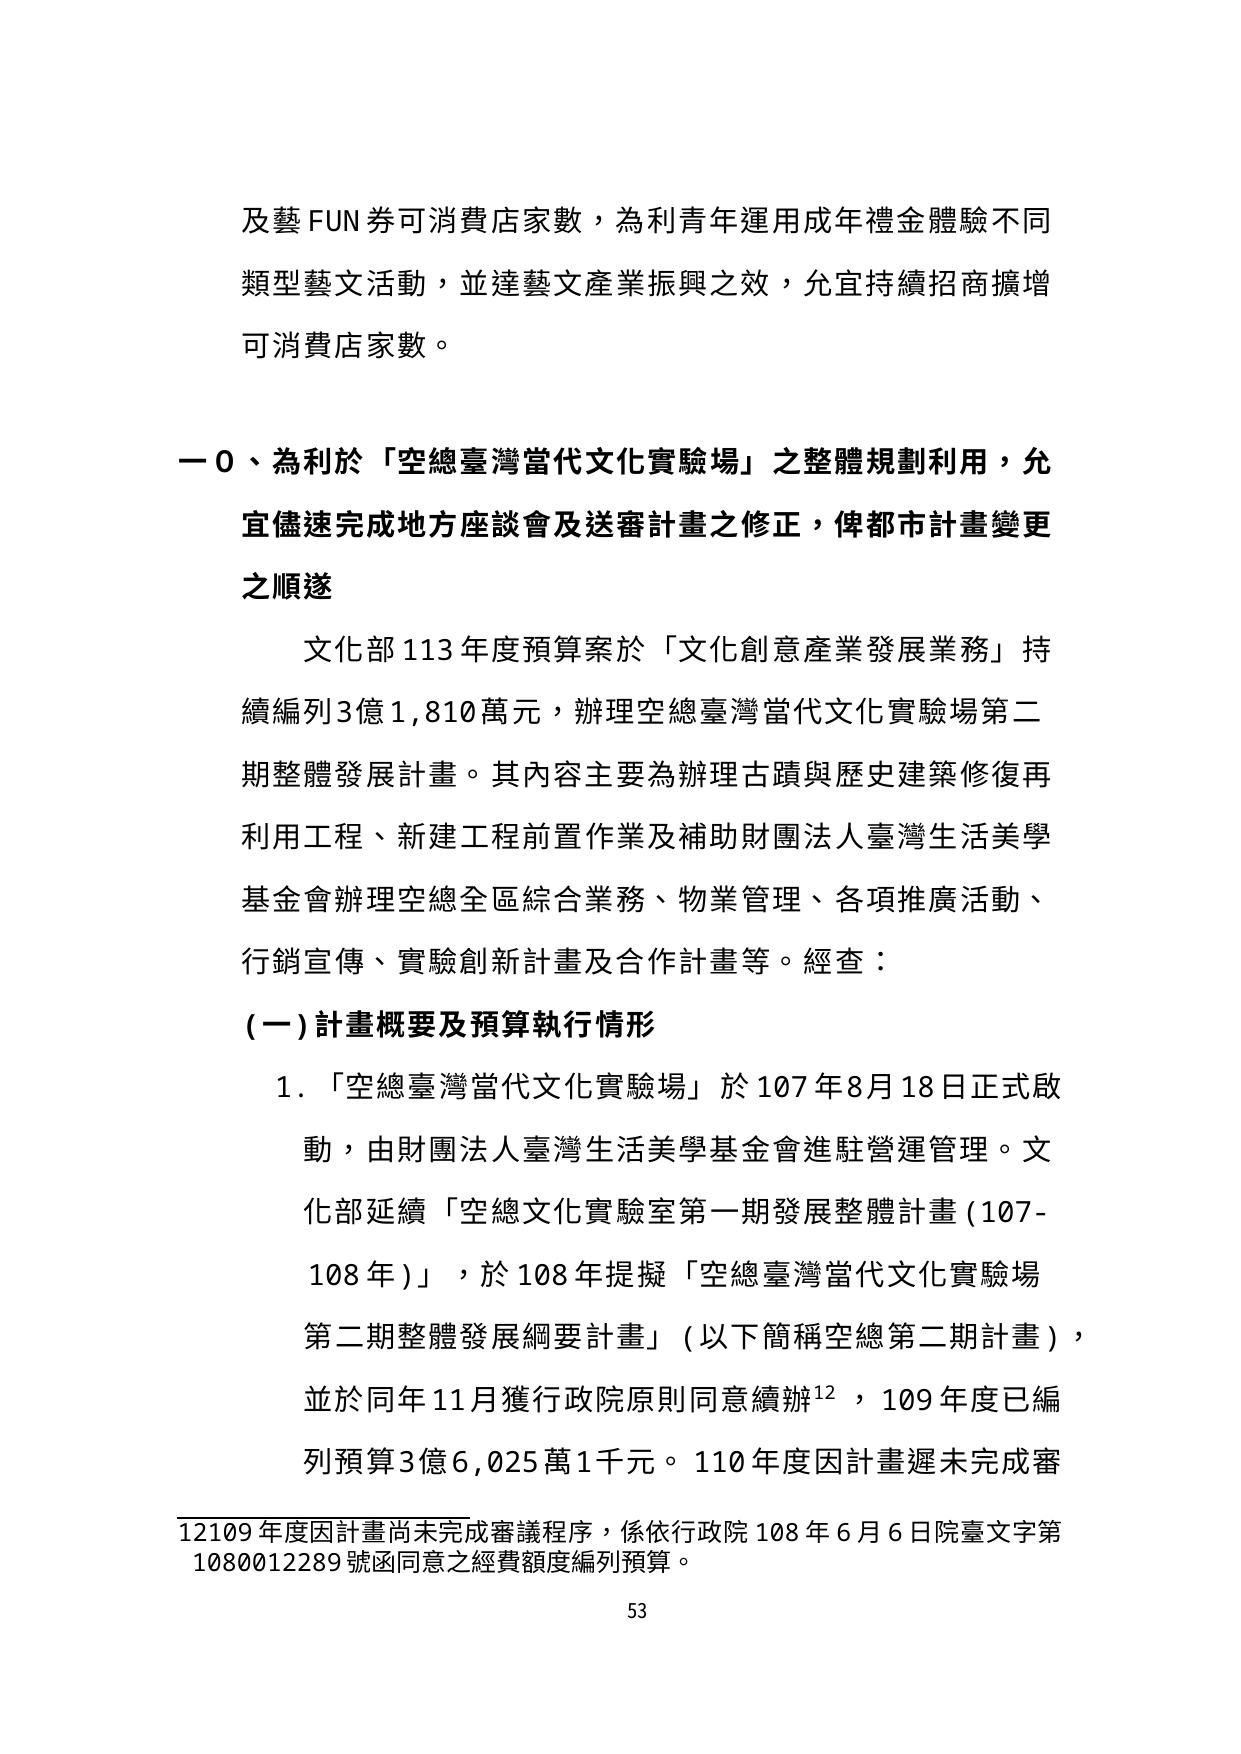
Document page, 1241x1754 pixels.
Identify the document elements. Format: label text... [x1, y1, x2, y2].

text 1.「空總臺灣當代文化實驗場」於107年8月18日正式啟動，由財團法人臺灣生活美學基金會進駐營運管理。文化部延續「空總文化實驗室第一期發展整體計畫(107-108年)」，於108年提擬「空總臺灣當代文化實驗場第二期整體發展綱要計畫」(以下簡稱空總第二期計畫)，並於同年11月獲行政院原則同意續辦，109年度已編列預算3億6,025萬1千元。110年度因計畫遲未完成審議程序而暫緩編列預算。111年度再依行政院函同意之經費額度，編列預算2億2,156萬3千元。 [266, 1043, 1063, 1481]
text 及藝FUN券可消費店家數，為利青年運用成年禮金體驗不同類型藝文活動，並達藝文產業振興之效，允宜持續招商擴增可消費店家數。 [236, 177, 1063, 365]
text (一)計畫概要及預算執行情形 [236, 981, 1063, 1043]
text 文化部113年度預算案於「文化創意產業發展業務」持續編列3億1,810萬元，辦理空總臺灣當代文化實驗場第二期整體發展計畫。其內容主要為辦理古蹟與歷史建築修復再利用工程、新建工程前置作業及補助財團法人臺灣生活美學基金會辦理空總全區綜合業務、物業管理、各項推廣活動、行銷宣傳、實驗創新計畫及合作計畫等。經查： [236, 606, 1063, 981]
text 109年度因計畫尚未完成審議程序，係依行政院108年6月6日院臺文字第1080012289號函同意之經費額度編列預算。 [177, 1518, 1063, 1577]
text 一０、為利於「空總臺灣當代文化實驗場」之整體規劃利用，允宜儘速完成地方座談會及送審計畫之修正，俾都市計畫變更之順遂 [177, 418, 1063, 606]
